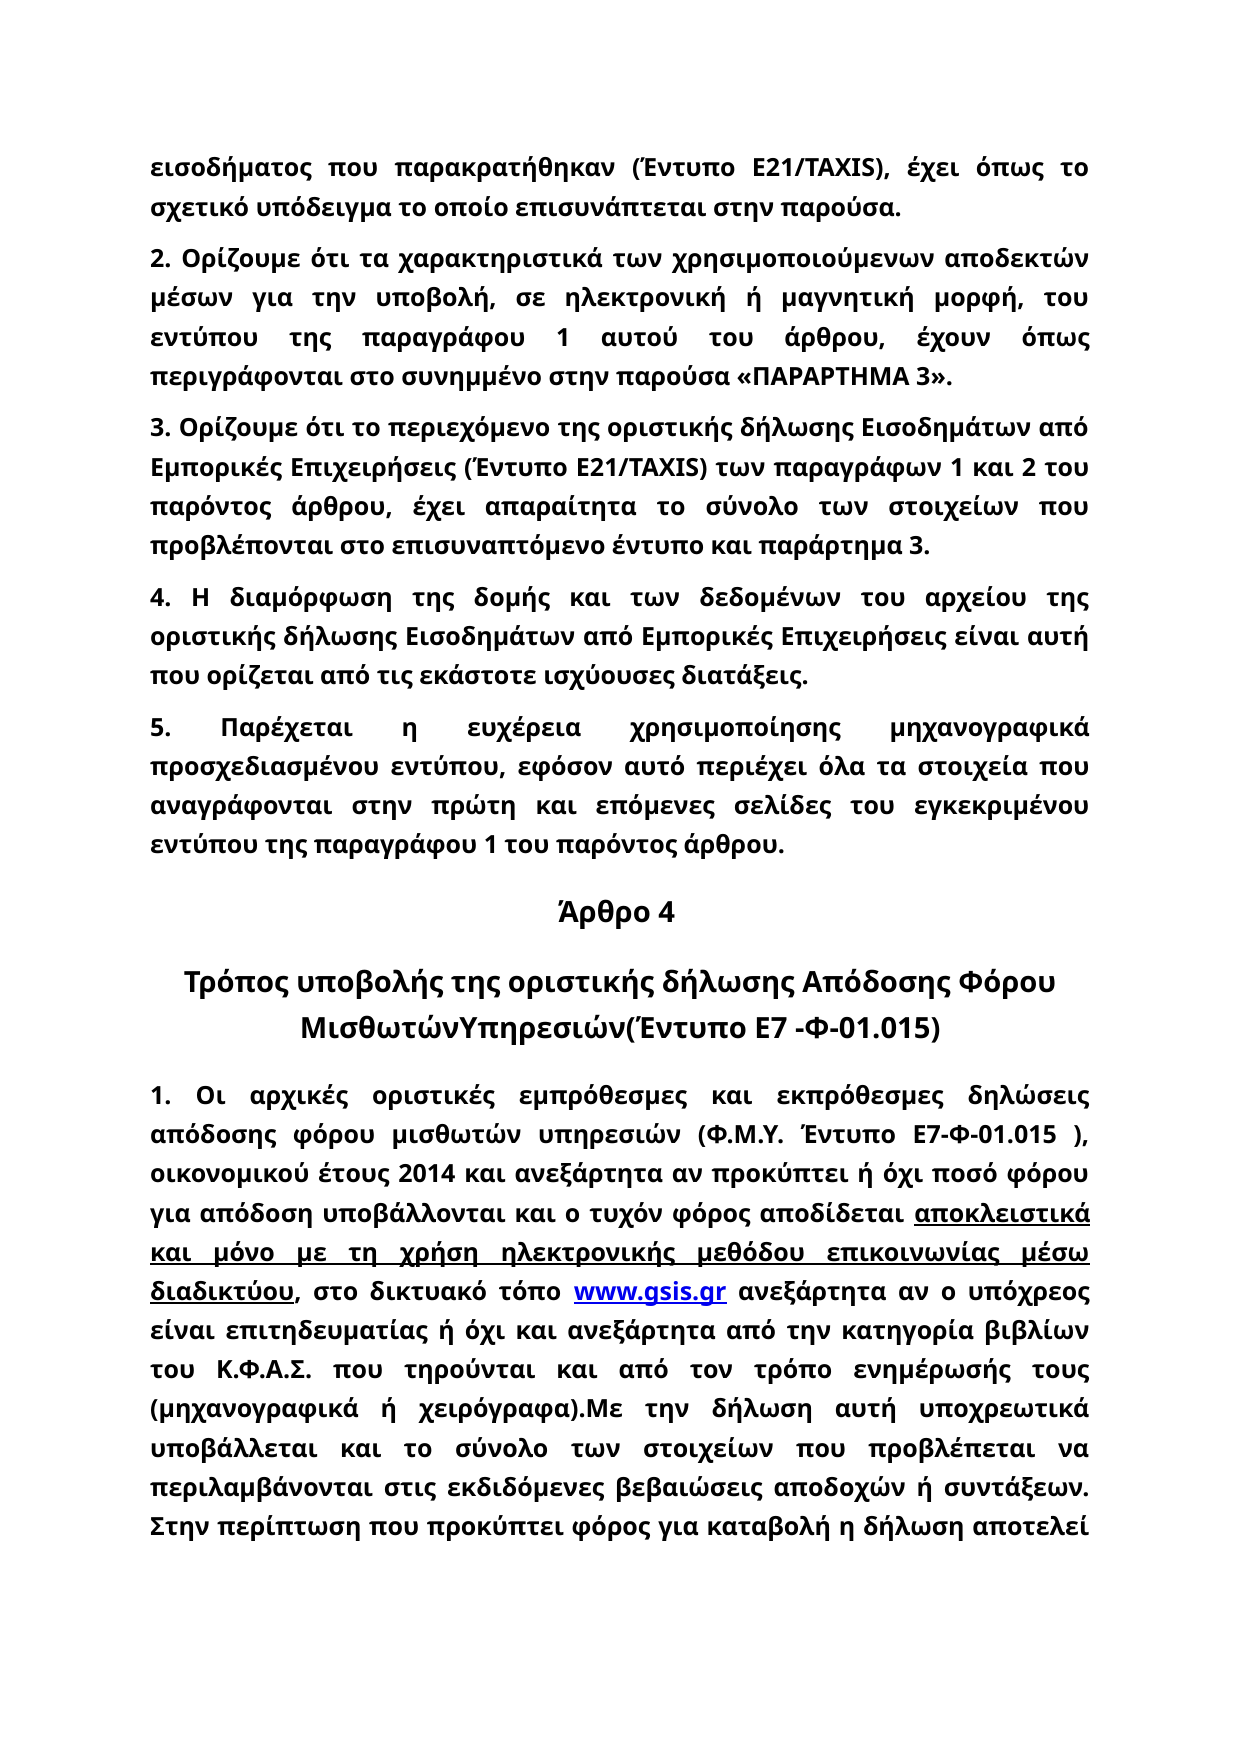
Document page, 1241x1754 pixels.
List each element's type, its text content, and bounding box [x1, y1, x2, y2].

text εισοδήματος που παρακρατήθηκαν (Έντυπο Ε21/TAXIS), έχει όπως το σχετικό υπόδειγμα το οποίο επισυνάπτεται στην παρούσα. [150, 150, 1090, 223]
text 4. Η διαμόρφωση της δομής και των δεδομένων του αρχείου της οριστικής δήλωσης Εισοδημάτων από Εμπορικές Επιχειρήσεις είναι αυτή που ορίζεται από τις εκάστοτε ισχύουσες διατάξεις. [150, 579, 1090, 692]
text 5. Παρέχεται η ευχέρεια χρησιμοποίησης μηχανογραφικά προσχεδιασμένου εντύπου, εφόσον αυτό περιέχει όλα τα στοιχεία που αναγράφονται στην πρώτη και επόμενες σελίδες του εγκεκριμένου εντύπου της παραγράφου 1 του παρόντος άρθρου. [150, 709, 1090, 861]
subtitle Τρόπος υποβολής της οριστικής δήλωσης Απόδοσης Φόρου ΜισθωτώνΥπηρεσιών(Έντυπο Ε7 -Φ-01.015) [150, 961, 1090, 1047]
text 2. Ορίζουμε ότι τα χαρακτηριστικά των χρησιμοποιούμενων αποδεκτών μέσων για την υποβολή, σε ηλεκτρονική ή μαγνητική μορφή, του εντύπου της παραγράφου 1 αυτού του άρθρου, έχουν όπως περιγράφονται στο συνημμένο στην παρούσα «ΠΑΡΑΡΤΗΜΑ 3». [150, 241, 1090, 392]
text 1. Οι αρχικές οριστικές εμπρόθεσμες και εκπρόθεσμες δηλώσεις απόδοσης φόρου μισθωτών υπηρεσιών (Φ.Μ.Υ. Έντυπο Ε7-Φ-01.015 ), οικονομικού έτους 2014 και ανεξάρτητα αν προκύπτει ή όχι ποσό φόρου για απόδοση υποβάλλονται και ο τυχόν φόρος αποδίδεται αποκλειστικά και μόνο με τη χρήση ηλεκτρονικής μεθόδου επικοινωνίας μέσω [150, 1078, 1090, 1263]
text διαδικτύου, στο δικτυακό τόπο www.gsis.gr ανεξάρτητα αν ο υπόχρεος είναι επιτηδευματίας ή όχι και ανεξάρτητα από την κατηγορία βιβλίων του Κ.Φ.Α.Σ. που τηρούνται και από τον τρόπο ενημέρωσής τους (μηχανογραφικά ή χειρόγραφα).Με την δήλωση αυτή υποχρεωτικά υποβάλλεται και το σύνολο των στοιχείων που προβλέπεται να περιλαμβάνονται στις εκδιδόμενες βεβαιώσεις αποδοχών ή συντάξεων. Στην περίπτωση που προκύπτει φόρος για καταβολή η δήλωση αποτελεί [150, 1265, 1090, 1543]
text 3. Ορίζουμε ότι το περιεχόμενο της οριστικής δήλωσης Εισοδημάτων από Εμπορικές Επιχειρήσεις (Έντυπο Ε21/TAXIS) των παραγράφων 1 και 2 του παρόντος άρθρου, έχει απαραίτητα το σύνολο των στοιχείων που προβλέπονται στο επισυναπτόμενο έντυπο και παράρτημα 3. [150, 410, 1090, 562]
subtitle Άρθρο 4 [150, 891, 1090, 931]
